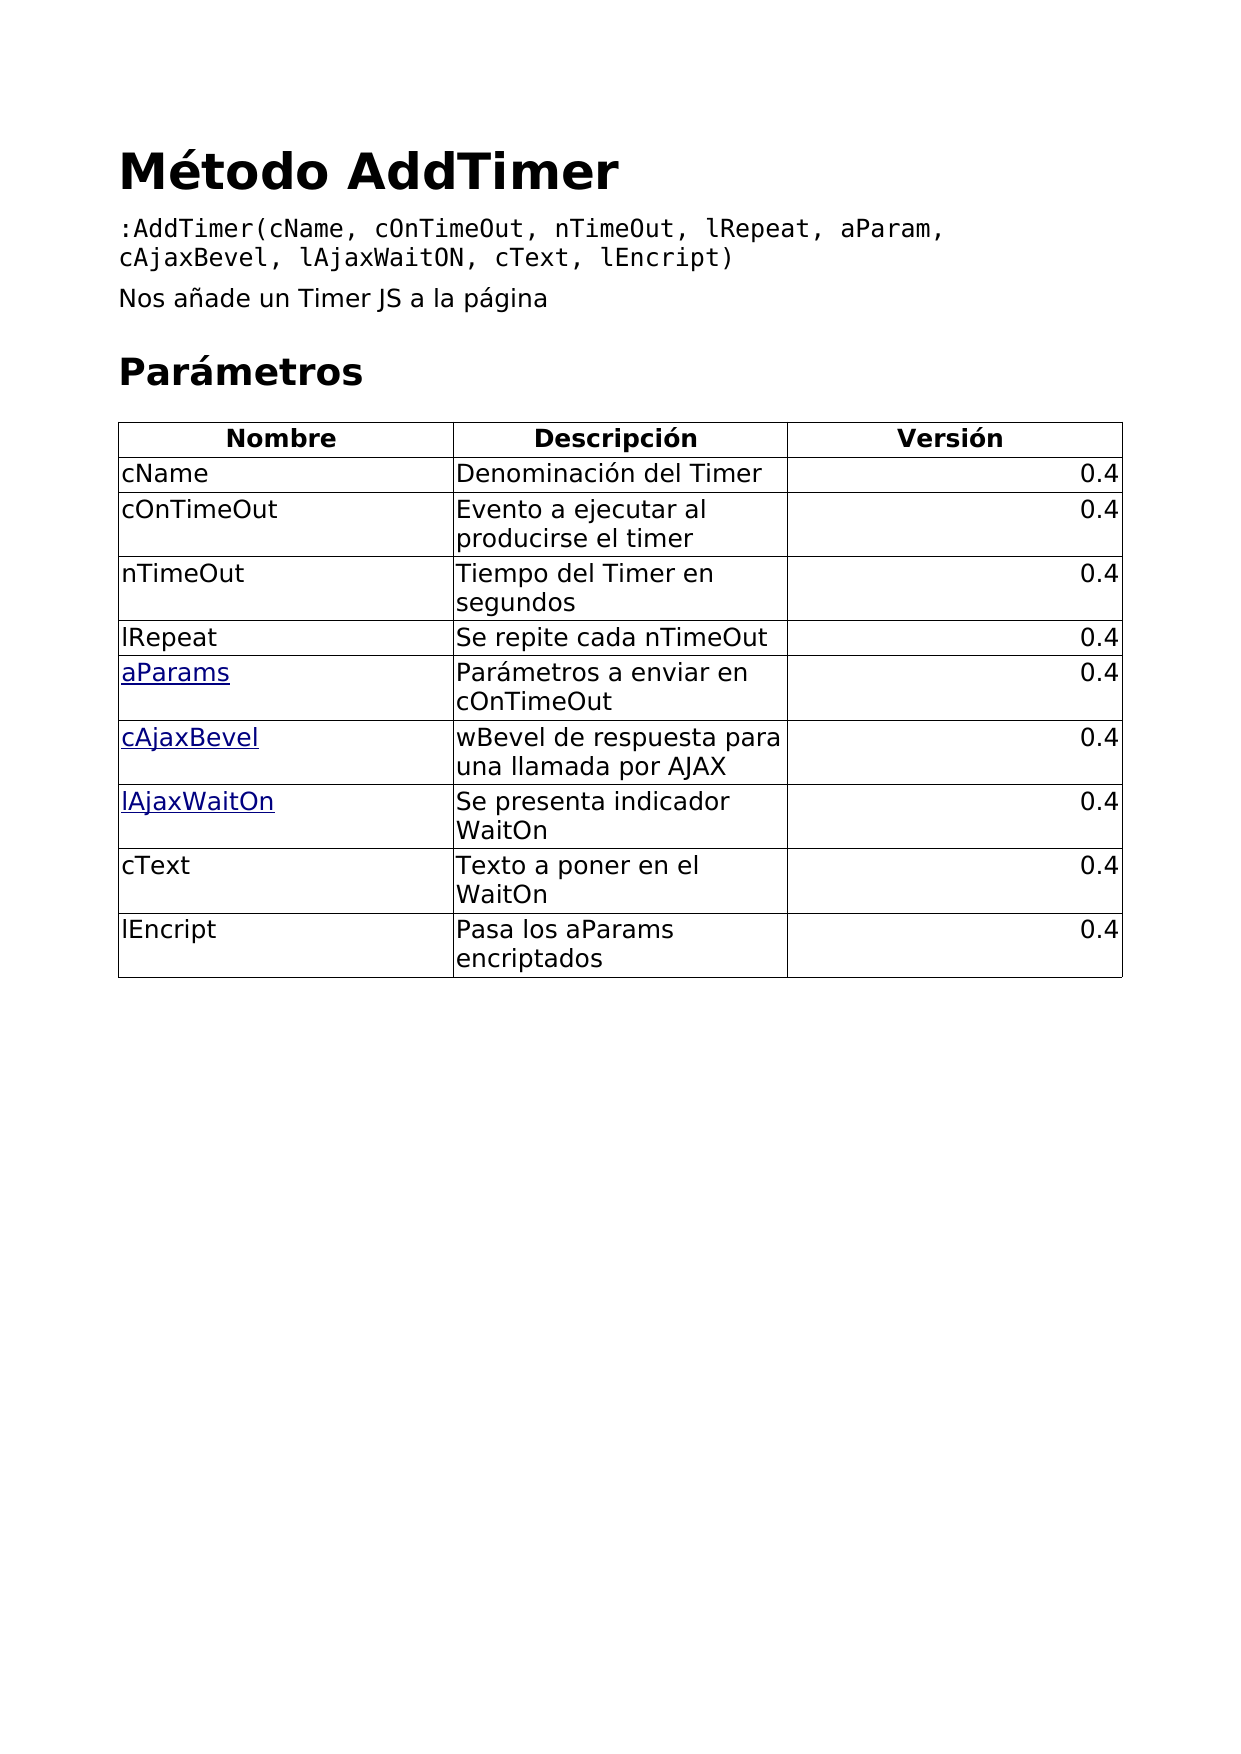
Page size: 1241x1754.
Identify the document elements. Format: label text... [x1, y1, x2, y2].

text Nos añade un Timer JS a la página [118, 284, 1122, 313]
subtitle Parámetros [118, 351, 1122, 394]
table_cell 0.4 [788, 458, 1122, 492]
table_cell Pasa los aParams encriptados [454, 914, 787, 977]
table_cell 0.4 [788, 721, 1122, 784]
table_cell Parámetros a enviar en cOnTimeOut [454, 656, 787, 720]
table_cell nTimeOut [119, 557, 453, 620]
table_cell cName [119, 458, 453, 492]
table_cell Se presenta indicador WaitOn [454, 785, 787, 848]
table_cell cOnTimeOut [119, 493, 453, 556]
table_cell 0.4 [788, 621, 1122, 655]
table_cell 0.4 [788, 785, 1122, 848]
table_cell lEncript [119, 914, 453, 977]
table_cell Se repite cada nTimeOut [454, 621, 787, 655]
table_cell 0.4 [788, 849, 1122, 912]
table_cell Denominación del Timer [454, 458, 787, 492]
table_cell Tiempo del Timer en segundos [454, 557, 787, 620]
table_cell lAjaxWaitOn [119, 785, 453, 848]
text :AddTimer(cName, cOnTimeOut, nTimeOut, lRepeat, aParam, cAjaxBevel, lAjaxWaitON, cText, lEncript) [118, 214, 1122, 272]
subtitle Método AddTimer [118, 143, 1122, 201]
table_cell wBevel de respuesta para una llamada por AJAX [454, 721, 787, 784]
table_cell 0.4 [788, 656, 1122, 720]
table_cell aParams [119, 656, 453, 720]
table_cell 0.4 [788, 493, 1122, 556]
table_cell cText [119, 849, 453, 912]
table_header Versión [788, 423, 1122, 457]
table_cell Evento a ejecutar al producirse el timer [454, 493, 787, 556]
table_header Nombre [119, 423, 453, 457]
table_cell 0.4 [788, 914, 1122, 977]
table_cell lRepeat [119, 621, 453, 655]
table_cell cAjaxBevel [119, 721, 453, 784]
table_header Descripción [454, 423, 787, 457]
table_cell Texto a poner en el WaitOn [454, 849, 787, 912]
table_cell 0.4 [788, 557, 1122, 620]
